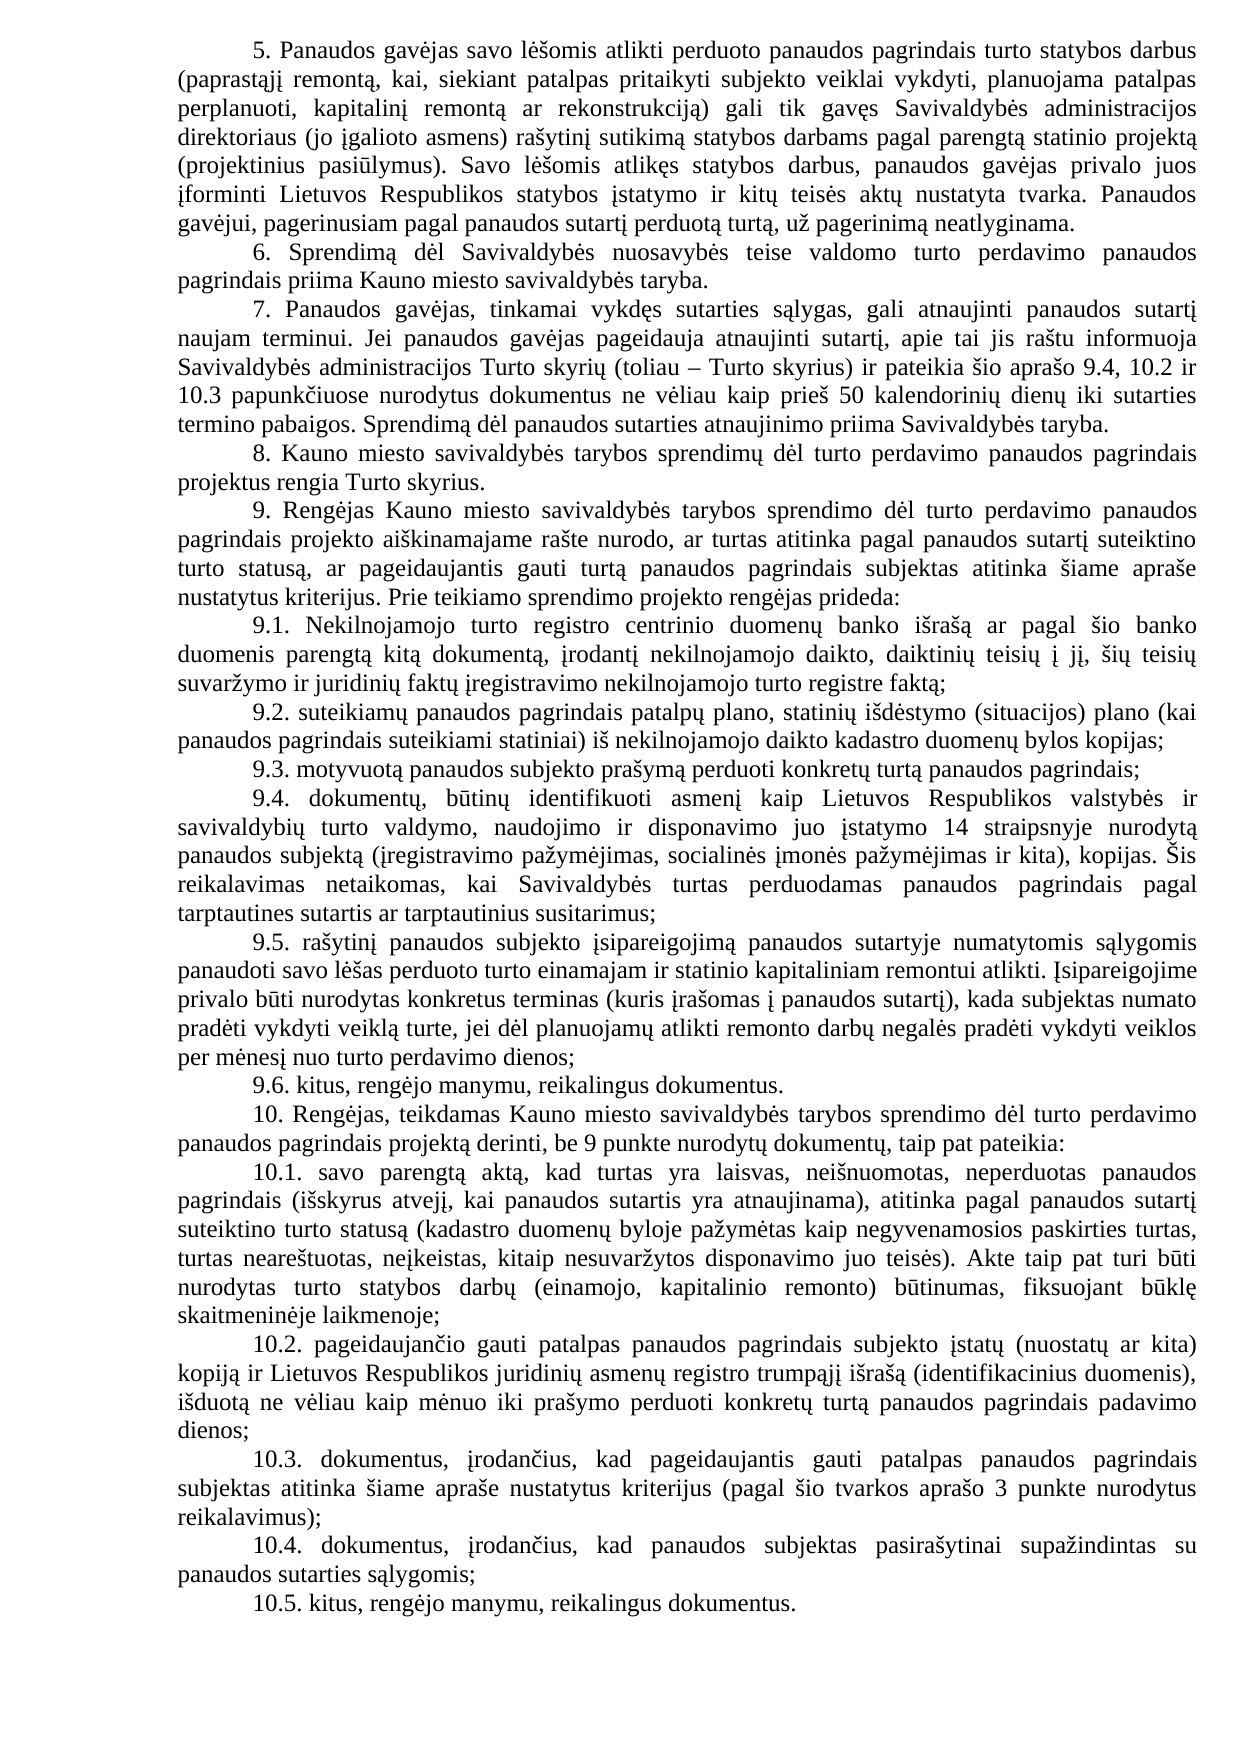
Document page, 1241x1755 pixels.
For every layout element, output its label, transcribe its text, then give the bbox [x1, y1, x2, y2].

text 10.4. dokumentus, įrodančius, kad panaudos subjektas pasirašytinai supažindintas su panaudos sutarties sąlygomis; [177, 1530, 1198, 1588]
text 9.1. Nekilnojamojo turto registro centrinio duomenų banko išrašą ar pagal šio banko duomenis parengtą kitą dokumentą, įrodantį nekilnojamojo daikto, daiktinių teisių į jį, šių teisių suvaržymo ir juridinių faktų įregistravimo nekilnojamojo turto registre faktą; [177, 610, 1198, 697]
text 9.2. suteikiamų panaudos pagrindais patalpų plano, statinių išdėstymo (situacijos) plano (kai panaudos pagrindais suteikiami statiniai) iš nekilnojamojo daikto kadastro duomenų bylos kopijas; [177, 697, 1198, 754]
text 9.5. rašytinį panaudos subjekto įsipareigojimą panaudos sutartyje numatytomis sąlygomis panaudoti savo lėšas perduoto turto einamajam ir statinio kapitaliniam remontui atlikti. Įsipareigojime privalo būti nurodytas konkretus terminas (kuris įrašomas į panaudos sutartį), kada subjektas numato pradėti vykdyti veiklą turte, jei dėl planuojamų atlikti remonto darbų negalės pradėti vykdyti veiklos per mėnesį nuo turto perdavimo dienos; [177, 927, 1198, 1070]
text 10.3. dokumentus, įrodančius, kad pageidaujantis gauti patalpas panaudos pagrindais subjektas atitinka šiame apraše nustatytus kriterijus (pagal šio tvarkos aprašo 3 punkte nurodytus reikalavimus); [177, 1444, 1198, 1530]
text 10.2. pageidaujančio gauti patalpas panaudos pagrindais subjekto įstatų (nuostatų ar kita) kopiją ir Lietuvos Respublikos juridinių asmenų registro trumpąjį išrašą (identifikacinius duomenis), išduotą ne vėliau kaip mėnuo iki prašymo perduoti konkretų turtą panaudos pagrindais padavimo dienos; [177, 1329, 1198, 1444]
text 7. Panaudos gavėjas, tinkamai vykdęs sutarties sąlygas, gali atnaujinti panaudos sutartį naujam terminui. Jei panaudos gavėjas pageidauja atnaujinti sutartį, apie tai jis raštu informuoja Savivaldybės administracijos Turto skyrių (toliau – Turto skyrius) ir pateikia šio aprašo 9.4, 10.2 ir 10.3 papunkčiuose nurodytus dokumentus ne vėliau kaip prieš 50 kalendorinių dienų iki sutarties termino pabaigos. Sprendimą dėl panaudos sutarties atnaujinimo priima Savivaldybės taryba. [177, 294, 1198, 438]
text 9. Rengėjas Kauno miesto savivaldybės tarybos sprendimo dėl turto perdavimo panaudos pagrindais projekto aiškinamajame rašte nurodo, ar turtas atitinka pagal panaudos sutartį suteiktino turto statusą, ar pageidaujantis gauti turtą panaudos pagrindais subjektas atitinka šiame apraše nustatytus kriterijus. Prie teikiamo sprendimo projekto rengėjas prideda: [177, 495, 1198, 610]
text 10.5. kitus, rengėjo manymu, reikalingus dokumentus. [177, 1588, 1198, 1617]
text 5. Panaudos gavėjas savo lėšomis atlikti perduoto panaudos pagrindais turto statybos darbus (paprastąjį remontą, kai, siekiant patalpas pritaikyti subjekto veiklai vykdyti, planuojama patalpas perplanuoti, kapitalinį remontą ar rekonstrukciją) gali tik gavęs Savivaldybės administracijos direktoriaus (jo įgalioto asmens) rašytinį sutikimą statybos darbams pagal parengtą statinio projektą (projektinius pasiūlymus). Savo lėšomis atlikęs statybos darbus, panaudos gavėjas privalo juos įforminti Lietuvos Respublikos statybos įstatymo ir kitų teisės aktų nustatyta tvarka. Panaudos gavėjui, pagerinusiam pagal panaudos sutartį perduotą turtą, už pagerinimą neatlyginama. [177, 35, 1198, 237]
text 9.6. kitus, rengėjo manymu, reikalingus dokumentus. [177, 1070, 1198, 1099]
text 10.1. savo parengtą aktą, kad turtas yra laisvas, neišnuomotas, neperduotas panaudos pagrindais (išskyrus atvejį, kai panaudos sutartis yra atnaujinama), atitinka pagal panaudos sutartį suteiktino turto statusą (kadastro duomenų byloje pažymėtas kaip negyvenamosios paskirties turtas, turtas neareštuotas, neįkeistas, kitaip nesuvaržytos disponavimo juo teisės). Akte taip pat turi būti nurodytas turto statybos darbų (einamojo, kapitalinio remonto) būtinumas, fiksuojant būklę skaitmeninėje laikmenoje; [177, 1157, 1198, 1329]
text 6. Sprendimą dėl Savivaldybės nuosavybės teise valdomo turto perdavimo panaudos pagrindais priima Kauno miesto savivaldybės taryba. [177, 237, 1198, 294]
text 9.3. motyvuotą panaudos subjekto prašymą perduoti konkretų turtą panaudos pagrindais; [177, 754, 1198, 783]
text 8. Kauno miesto savivaldybės tarybos sprendimų dėl turto perdavimo panaudos pagrindais projektus rengia Turto skyrius. [177, 438, 1198, 495]
text 9.4. dokumentų, būtinų identifikuoti asmenį kaip Lietuvos Respublikos valstybės ir savivaldybių turto valdymo, naudojimo ir disponavimo juo įstatymo 14 straipsnyje nurodytą panaudos subjektą (įregistravimo pažymėjimas, socialinės įmonės pažymėjimas ir kita), kopijas. Šis reikalavimas netaikomas, kai Savivaldybės turtas perduodamas panaudos pagrindais pagal tarptautines sutartis ar tarptautinius susitarimus; [177, 783, 1198, 927]
text 10. Rengėjas, teikdamas Kauno miesto savivaldybės tarybos sprendimo dėl turto perdavimo panaudos pagrindais projektą derinti, be 9 punkte nurodytų dokumentų, taip pat pateikia: [177, 1099, 1198, 1157]
